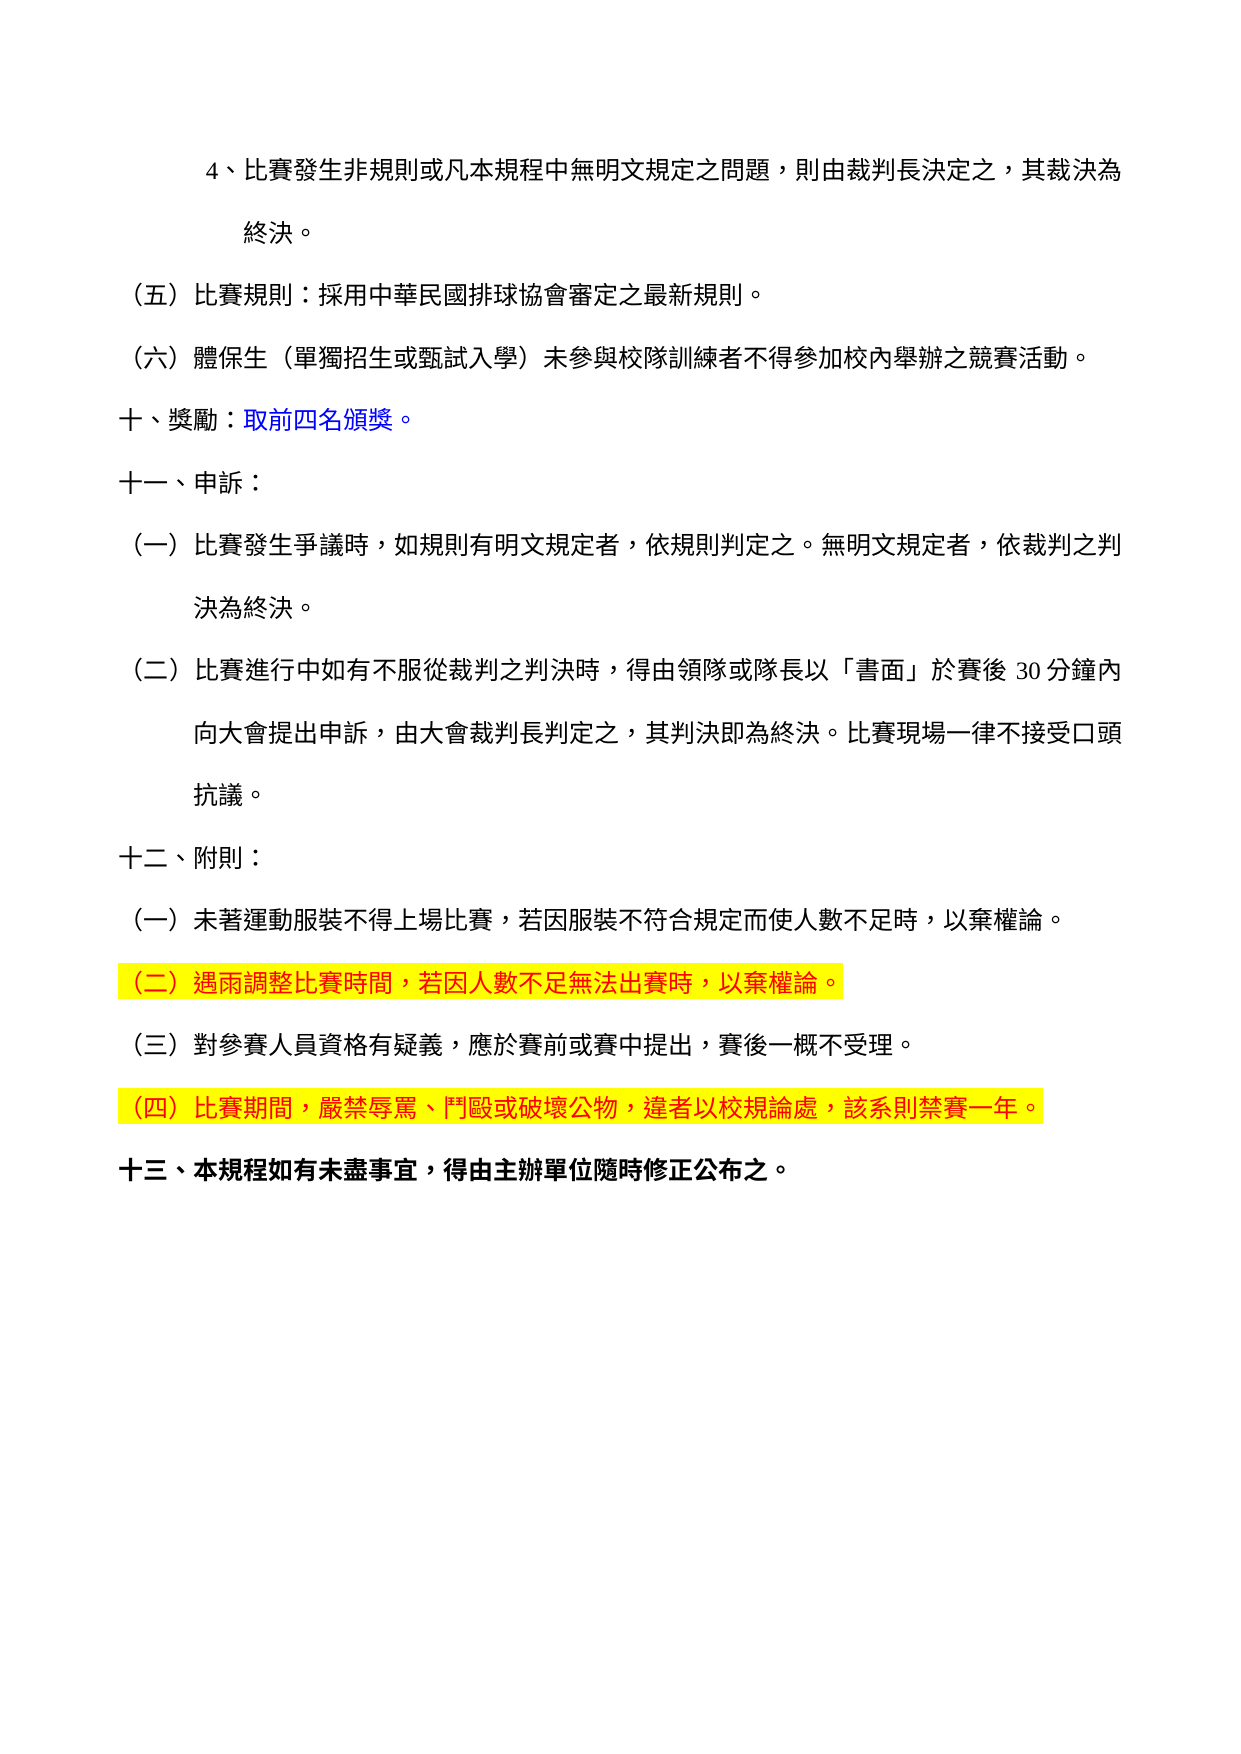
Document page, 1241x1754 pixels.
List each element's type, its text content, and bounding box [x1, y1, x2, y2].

text （一）未著運動服裝不得上場比賽，若因服裝不符合規定而使人數不足時，以棄權論。 [118, 877, 1132, 939]
text 4、比賽發生非規則或凡本規程中無明文規定之問題，則由裁判長決定之，其裁決為終決。 [206, 127, 1122, 252]
text （三）對參賽人員資格有疑義，應於賽前或賽中提出，賽後一概不受理。 [118, 1002, 1122, 1064]
text （六）體保生（單獨招生或甄試入學）未參與校隊訓練者不得參加校內舉辦之競賽活動。 [118, 314, 1122, 377]
text （五）比賽規則：採用中華民國排球協會審定之最新規則。 [118, 252, 1122, 314]
text 十一、申訴： [118, 439, 1144, 502]
text （一）比賽發生爭議時，如規則有明文規定者，依規則判定之。無明文規定者，依裁判之判決為終決。 [118, 502, 1122, 627]
text 十二、附則： [118, 814, 1122, 877]
text （二）遇雨調整比賽時間，若因人數不足無法出賽時，以棄權論。 [118, 939, 1122, 1002]
text （二）比賽進行中如有不服從裁判之判決時，得由領隊或隊長以「書面」於賽後30分鐘內向大會提出申訴，由大會裁判長判定之，其判決即為終決。比賽現場一律不接受口頭抗議。 [118, 627, 1122, 814]
text 十三、本規程如有未盡事宜，得由主辦單位隨時修正公布之。 [118, 1127, 1122, 1189]
text （四）比賽期間，嚴禁辱罵、鬥毆或破壞公物，違者以校規論處，該系則禁賽一年。 [118, 1064, 1122, 1127]
text 十、獎勵：取前四名頒獎。 [118, 377, 1122, 439]
